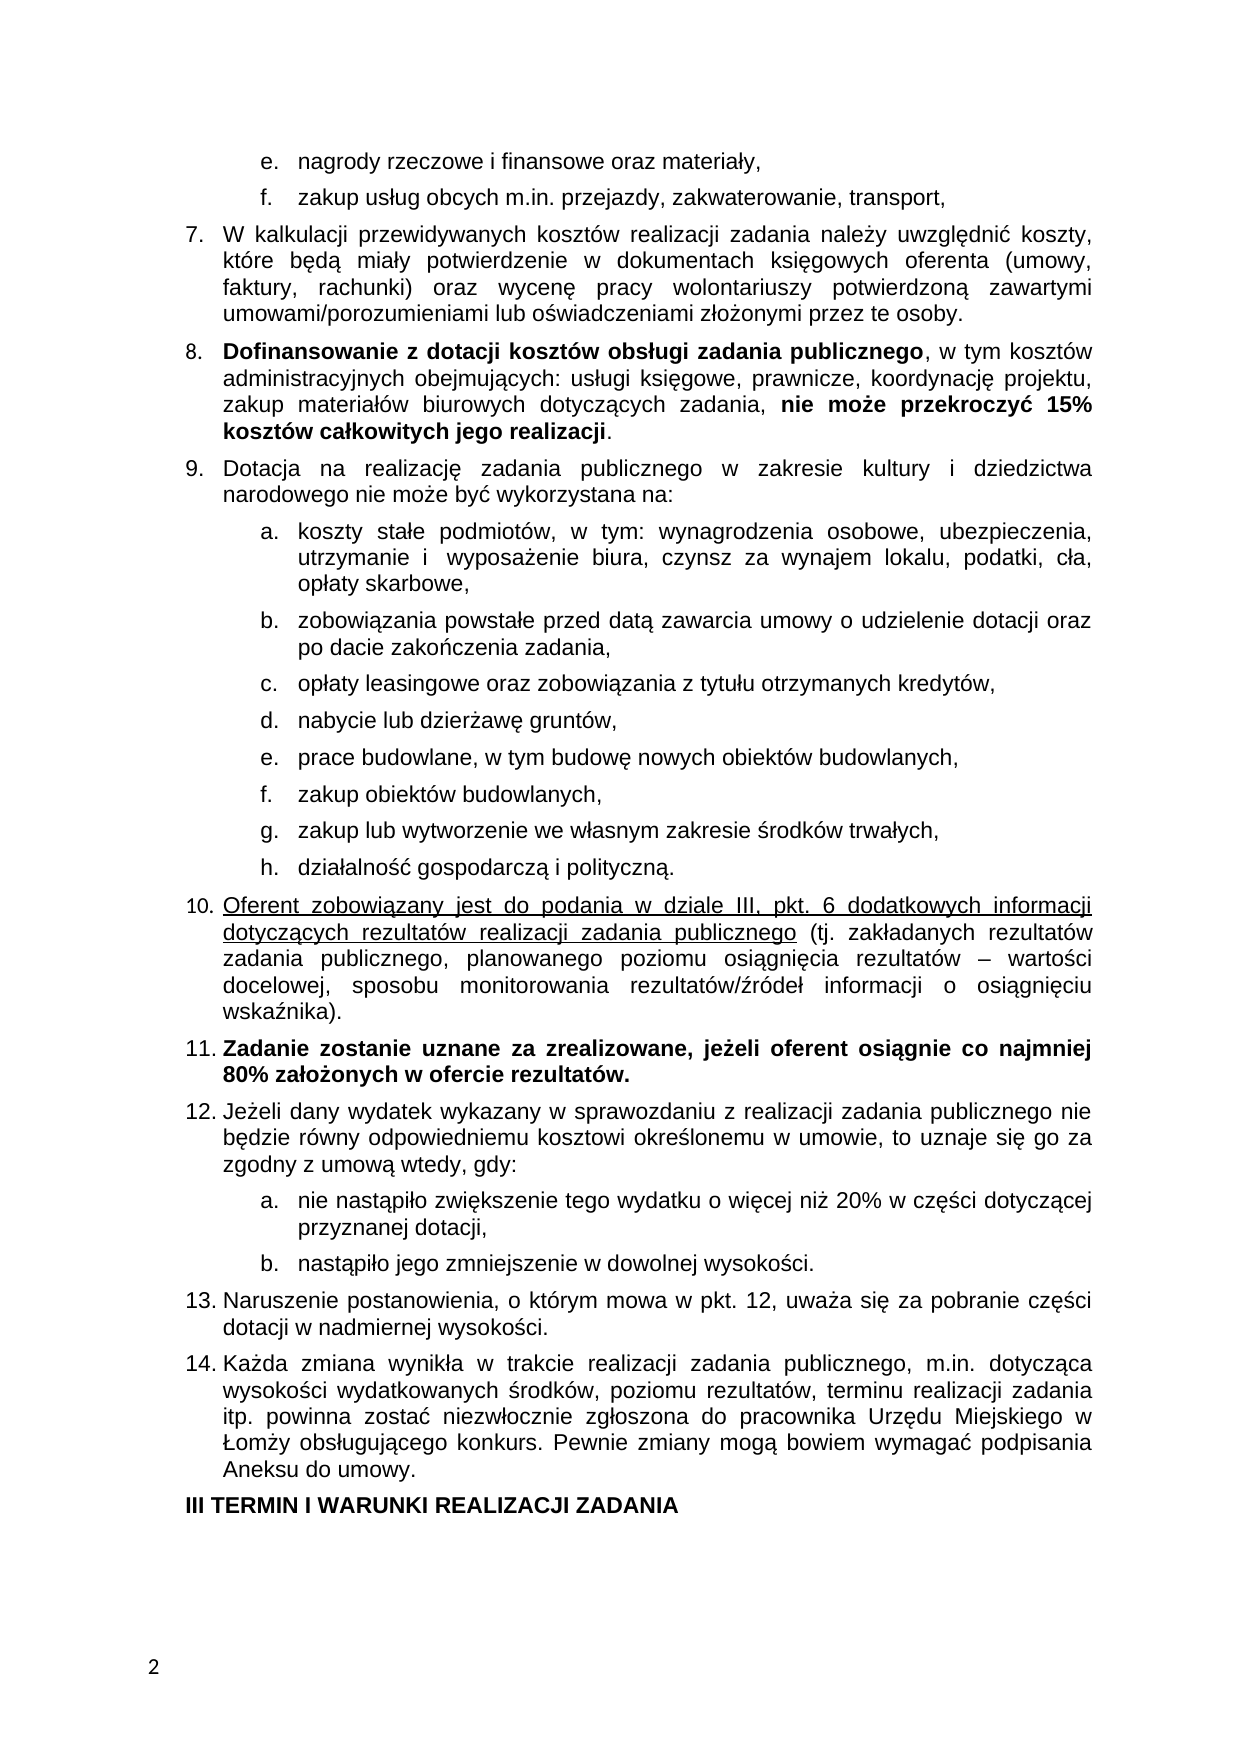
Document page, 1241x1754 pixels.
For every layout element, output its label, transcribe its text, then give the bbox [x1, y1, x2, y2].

list prace budowlane, w tym budowę nowych obiektów budowlanych, [260, 744, 1093, 770]
list Jeżeli dany wydatek wykazany w sprawozdaniu z realizacji zadania publicznego nie będzie równy odpowiedniemu kosztowi określonemu w umowie, to uznaje się go za zgodny z umową wtedy, gdy: [185, 1098, 1093, 1177]
text III TERMIN I WARUNKI REALIZACJI ZADANIA [185, 1492, 1093, 1519]
list zakup usług obcych m.in. przejazdy, zakwaterowanie, transport, [260, 184, 1093, 211]
list zakup lub wytworzenie we własnym zakresie środków trwałych, [260, 817, 1093, 844]
list W kalkulacji przewidywanych kosztów realizacji zadania należy uwzględnić koszty, które będą miały potwierdzenie w dokumentach księgowych oferenta (umowy, faktury, rachunki) oraz wycenę pracy wolontariuszy potwierdzoną zawartymi umowami/porozumieniami lub oświadczeniami złożonymi przez te osoby. [185, 221, 1093, 327]
list opłaty leasingowe oraz zobowiązania z tytułu otrzymanych kredytów, [260, 670, 1093, 697]
list Dofinansowanie z dotacji kosztów obsługi zadania publicznego, w tym kosztów administracyjnych obejmujących: usługi księgowe, prawnicze, koordynację projektu, zakup materiałów biurowych dotyczących zadania, nie może przekroczyć 15% kosztów całkowitych jego realizacji. [185, 337, 1093, 444]
list zakup obiektów budowlanych, [260, 781, 1093, 807]
list Zadanie zostanie uznane za zrealizowane, jeżeli oferent osiągnie co najmniej 80% założonych w ofercie rezultatów. [185, 1035, 1093, 1087]
list Naruszenie postanowienia, o którym mowa w pkt. 12, uważa się za pobranie części dotacji w nadmiernej wysokości. [185, 1287, 1093, 1340]
list Oferent zobowiązany jest do podania w dziale III, pkt. 6 dodatkowych informacji dotyczących rezultatów realizacji zadania publicznego (tj. zakładanych rezultatów zadania publicznego, planowanego poziomu osiągnięcia rezultatów – wartości docelowej, sposobu monitorowania rezultatów/źródeł informacji o osiągnięciu wskaźnika). [185, 891, 1093, 1024]
list działalność gospodarczą i polityczną. [260, 854, 1093, 880]
list nastąpiło jego zmniejszenie w dowolnej wysokości. [260, 1250, 1093, 1277]
list koszty stałe podmiotów, w tym: wynagrodzenia osobowe, ubezpieczenia, utrzymanie i wyposażenie biura, czynsz za wynajem lokalu, podatki, cła, opłaty skarbowe, [260, 518, 1093, 597]
list Dotacja na realizację zadania publicznego w zakresie kultury i dziedzictwa narodowego nie może być wykorzystana na: [185, 454, 1093, 507]
list nie nastąpiło zwiększenie tego wydatku o więcej niż 20% w części dotyczącej przyznanej dotacji, [260, 1187, 1093, 1240]
list nabycie lub dzierżawę gruntów, [260, 707, 1093, 733]
list Każda zmiana wynikła w trakcie realizacji zadania publicznego, m.in. dotycząca wysokości wydatkowanych środków, poziomu rezultatów, terminu realizacji zadania itp. powinna zostać niezwłocznie zgłoszona do pracownika Urzędu Miejskiego w Łomży obsługującego konkurs. Pewnie zmiany mogą bowiem wymagać podpisania Aneksu do umowy. [185, 1350, 1093, 1482]
list zobowiązania powstałe przed datą zawarcia umowy o udzielenie dotacji oraz po dacie zakończenia zadania, [260, 607, 1093, 660]
list nagrody rzeczowe i finansowe oraz materiały, [260, 148, 1093, 174]
